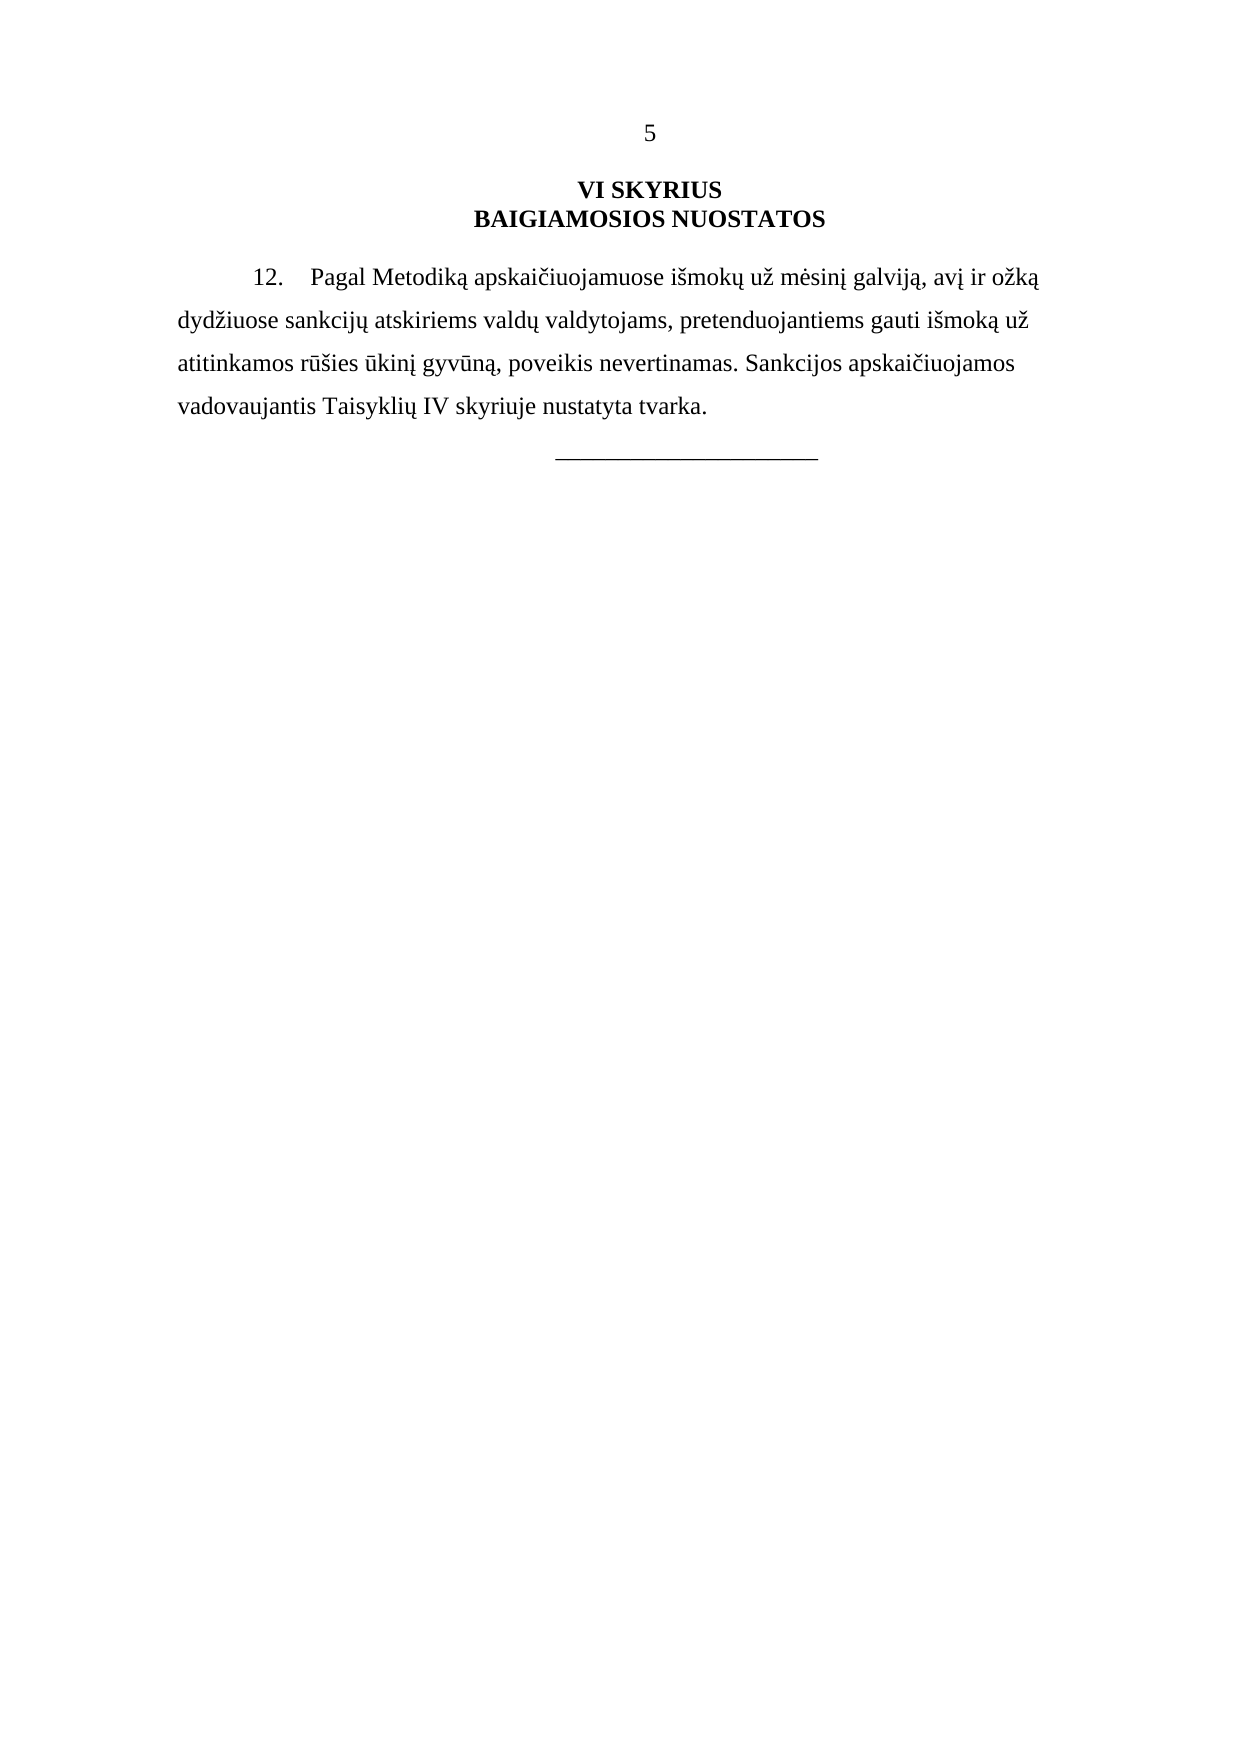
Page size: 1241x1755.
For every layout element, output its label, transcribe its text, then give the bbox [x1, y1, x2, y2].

text 12. Pagal Metodiką apskaičiuojamuose išmokų už mėsinį galviją, avį ir ožką dydžiuose sankcijų atskiriems valdų valdytojams, pretenduojantiems gauti išmoką už atitinkamos rūšies ūkinį gyvūną, poveikis nevertinamas. Sankcijos apskaičiuojamos vadovaujantis Taisyklių IV skyriuje nustatyta tvarka. [177, 262, 1122, 420]
text BAIGIAMOSIOS NUOSTATOS [177, 204, 1122, 233]
text _____________________ [177, 434, 1122, 463]
text VI SKYRIUS [177, 176, 1122, 204]
